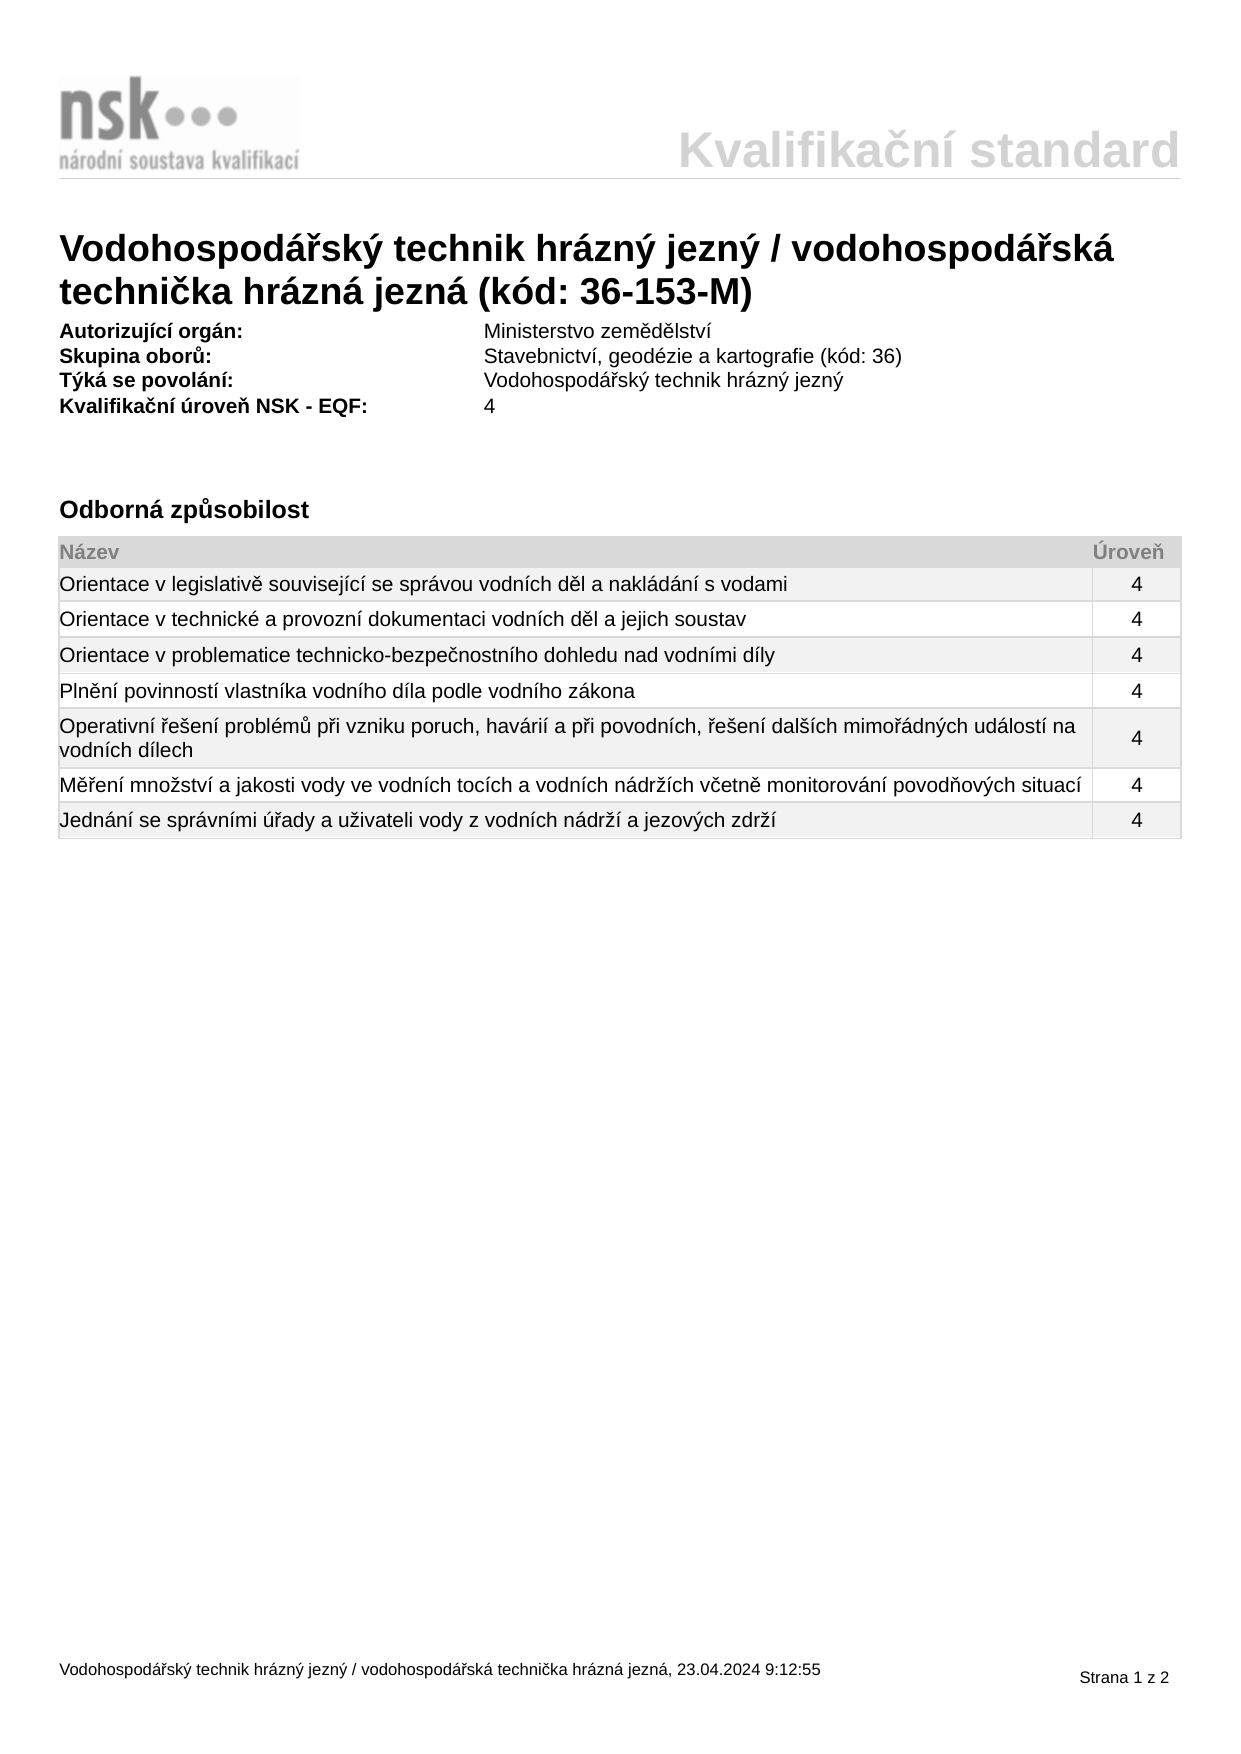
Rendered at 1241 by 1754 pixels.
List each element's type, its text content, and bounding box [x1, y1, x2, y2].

table_header [621, 59, 626, 172]
table_cell Jednání se správními úřady a uživateli vody z vodních nádrží a jezových zdrží [60, 803, 1092, 837]
table_cell [1169, 839, 1181, 1137]
table_cell [626, 839, 862, 1137]
table_cell [1093, 1138, 1169, 1398]
table_cell Operativní řešení problémů při vzniku poruch, havárií a při povodních, řešení dalších mimořádných událostí na vodních dílech [60, 709, 1092, 767]
table_cell [620, 839, 626, 1137]
table_cell Orientace v problematice technicko-bezpečnostního dohledu nad vodními díly [60, 638, 1092, 672]
table_cell [620, 418, 626, 489]
table_cell Odborná způsobilost [59, 490, 1181, 524]
table_cell Stavebnictví, geodézie a kartografie (kód: 36) [484, 344, 1181, 368]
table_cell [1093, 196, 1169, 224]
table_cell 4 [1093, 709, 1180, 767]
table_cell 4 [1093, 674, 1180, 707]
table_cell 4 [1093, 769, 1180, 801]
table_cell Název [60, 538, 1092, 566]
table_cell [1093, 1399, 1169, 1659]
table_cell [484, 1399, 620, 1659]
table_cell [59, 1138, 483, 1398]
table_cell [59, 313, 483, 319]
table_cell [620, 1399, 626, 1659]
table_cell Kvalifikační úroveň NSK - EQF: [59, 394, 483, 417]
table_cell [484, 196, 620, 224]
table_cell 4 [1093, 803, 1180, 837]
table_cell [59, 179, 1181, 196]
table_cell Úroveň [1093, 538, 1180, 566]
table_cell 4 [1093, 602, 1180, 636]
table_cell [59, 418, 483, 489]
table_cell [626, 1399, 862, 1659]
table_cell [484, 313, 620, 319]
table_cell [1093, 313, 1169, 319]
table_cell [1169, 1660, 1181, 1696]
table_cell [484, 839, 620, 1137]
table_cell [484, 1138, 620, 1398]
table_cell [862, 196, 1093, 224]
table_cell Orientace v legislativě související se správou vodních děl a nakládání s vodami [60, 568, 1092, 600]
table_cell [1093, 418, 1169, 489]
table_cell [626, 524, 862, 536]
table_cell [862, 313, 1093, 319]
table_cell [1169, 1399, 1181, 1659]
picture [58, 59, 621, 172]
table_cell [620, 1138, 626, 1398]
table_cell Skupina oborů: [59, 344, 483, 368]
table_cell Orientace v technické a provozní dokumentaci vodních děl a jejich soustav [60, 602, 1092, 636]
table_header Kvalifikační standard [626, 59, 1181, 178]
table_cell [1169, 313, 1181, 319]
table_cell [59, 1399, 483, 1659]
table_cell Měření množství a jakosti vody ve vodních tocích a vodních nádržích včetně monitorování povodňových situací [60, 769, 1092, 801]
table_cell [620, 196, 626, 224]
table_cell [862, 418, 1093, 489]
table_cell [862, 839, 1093, 1137]
table_cell [862, 524, 1093, 536]
table_cell 4 [1093, 568, 1180, 600]
table_cell [862, 1399, 1093, 1659]
table_cell Vodohospodářský technik hrázný jezný [484, 368, 1181, 393]
table_cell [620, 524, 626, 536]
table_cell Strana 1 z 2 [862, 1660, 1169, 1696]
table_cell [59, 839, 483, 1137]
table_cell [1169, 524, 1181, 536]
table_cell [1169, 418, 1181, 489]
table_cell [626, 196, 862, 224]
table_cell Autorizující orgán: [59, 319, 483, 343]
table_cell [484, 172, 620, 178]
table_cell [626, 313, 862, 319]
table_cell [59, 196, 483, 224]
table_cell [1169, 196, 1181, 224]
table_cell [626, 418, 862, 489]
table_cell [1093, 524, 1169, 536]
table_cell [1169, 1138, 1181, 1398]
table_cell 4 [1093, 638, 1180, 672]
table_cell [862, 1138, 1093, 1398]
table_cell Vodohospodářský technik hrázný jezný / vodohospodářská technička hrázná jezná (kód: 36-153-M) [59, 224, 1181, 313]
table_cell Vodohospodářský technik hrázný jezný / vodohospodářská technička hrázná jezná, 23.04.2024 9:12:55 [59, 1660, 862, 1696]
table_cell 4 [484, 394, 1181, 417]
table_cell [59, 172, 483, 178]
table_cell [59, 524, 483, 536]
table_cell [626, 1138, 862, 1398]
table_cell [1093, 839, 1169, 1137]
table_cell [484, 524, 620, 536]
table_cell Týká se povolání: [59, 368, 483, 392]
table_cell [484, 418, 620, 489]
table_cell Ministerstvo zemědělství [484, 319, 1181, 344]
table_cell Plnění povinností vlastníka vodního díla podle vodního zákona [60, 674, 1092, 707]
